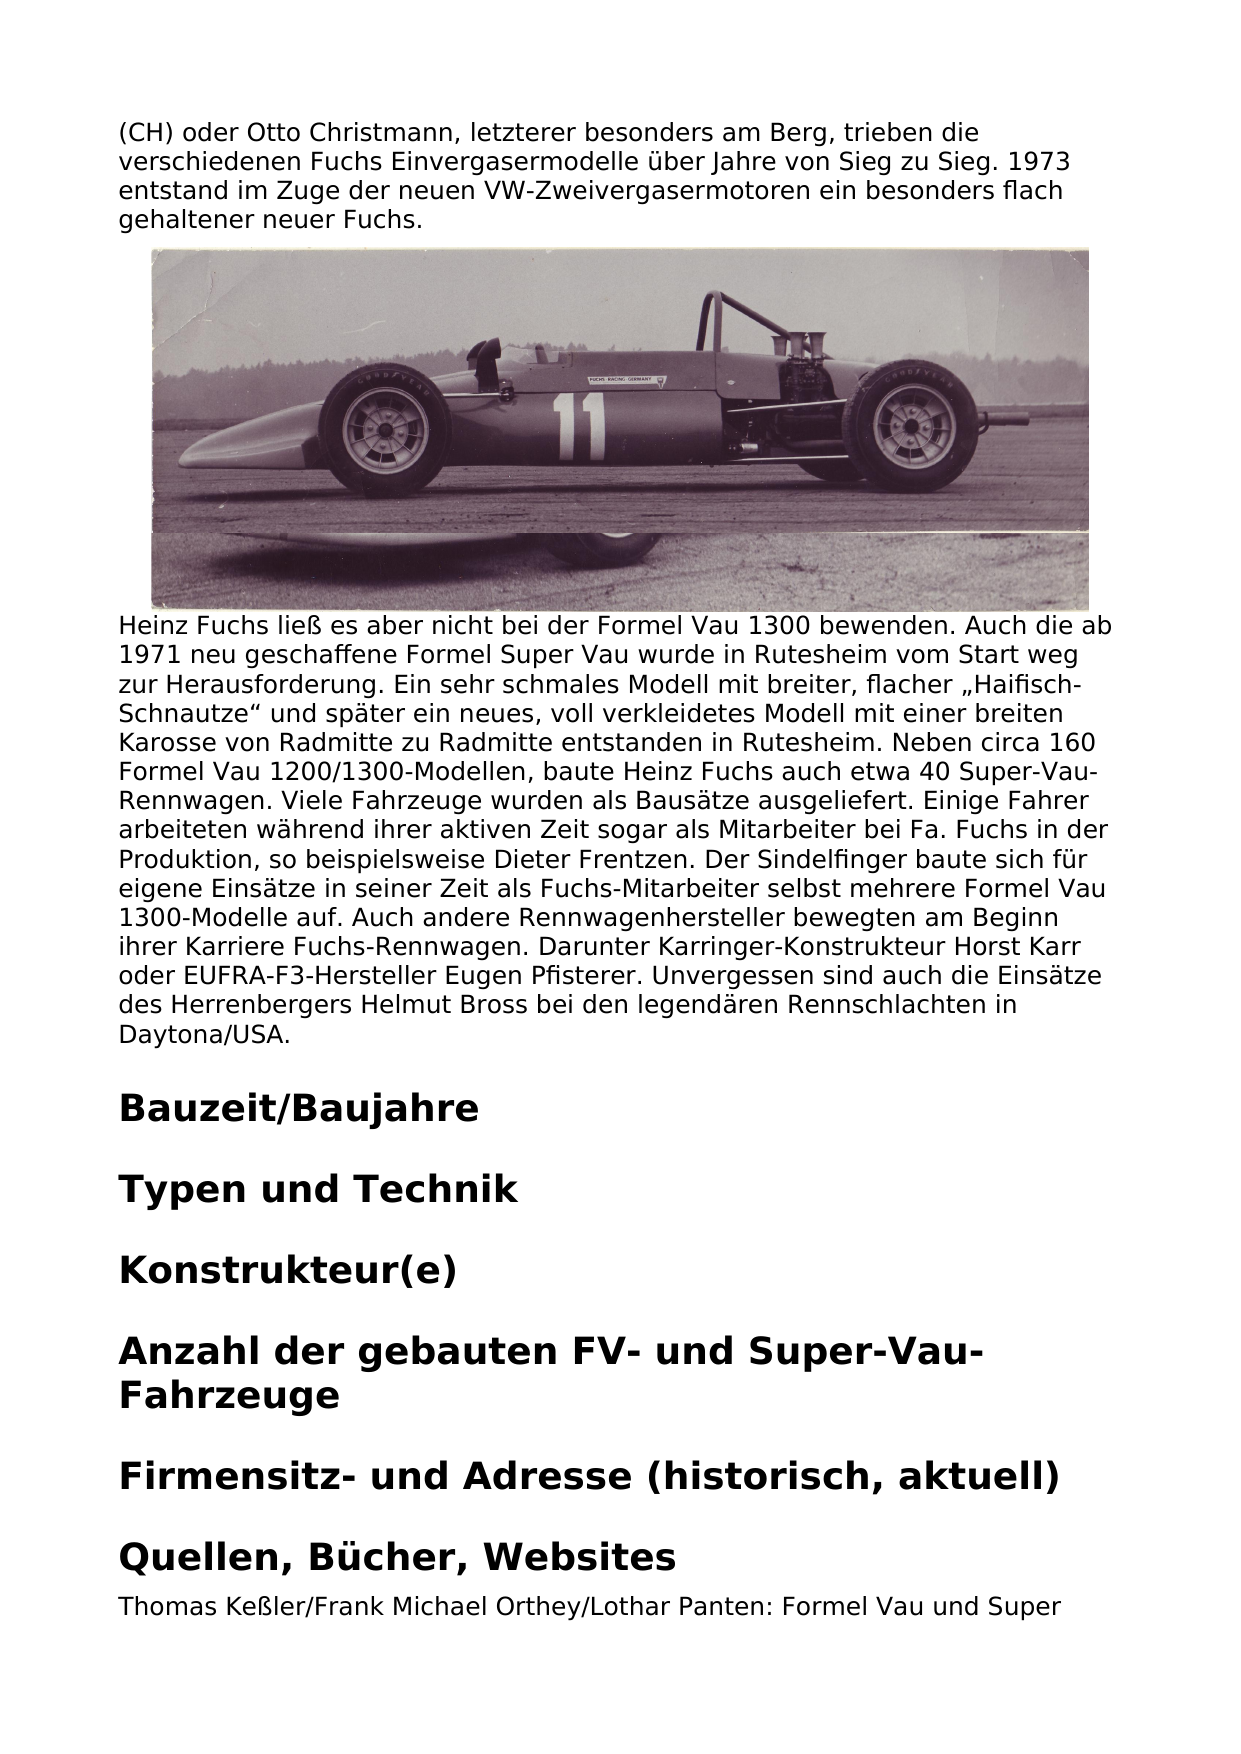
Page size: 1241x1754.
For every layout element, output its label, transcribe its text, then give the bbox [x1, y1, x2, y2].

subtitle Bauzeit/Baujahre [118, 1086, 1122, 1130]
text Thomas Keßler/Frank Michael Orthey/Lothar Panten: Formel Vau und Super [118, 1592, 1122, 1621]
text Heinz Fuchs ließ es aber nicht bei der Formel Vau 1300 bewenden. Auch die ab 1971 neu geschaffene Formel Super Vau wurde in Rutesheim vom Start weg zur Herausforderung. Ein sehr schmales Modell mit breiter, flacher „Haifisch-Schnautze“ und später ein neues, voll verkleidetes Modell mit einer breiten Karosse von Radmitte zu Radmitte entstanden in Rutesheim. Neben circa 160 Formel Vau 1200/1300-Modellen, baute Heinz Fuchs auch etwa 40 Super-Vau-Rennwagen. Viele Fahrzeuge wurden als Bausätze ausgeliefert. Einige Fahrer arbeiteten während ihrer aktiven Zeit sogar als Mitarbeiter bei Fa. Fuchs in der Produktion, so beispielsweise Dieter Frentzen. Der Sindelfinger baute sich für eigene Einsätze in seiner Zeit als Fuchs-Mitarbeiter selbst mehrere Formel Vau 1300-Modelle auf. Auch andere Rennwagenhersteller bewegten am Beginn ihrer Karriere Fuchs-Rennwagen. Darunter Karringer-Konstrukteur Horst Karr oder EUFRA-F3-Hersteller Eugen Pfisterer. Unvergessen sind auch die Einsätze des Herrenbergers Helmut Bross bei den legendären Rennschlachten in Daytona/USA. [118, 247, 1122, 1049]
picture [151, 247, 1089, 612]
subtitle Firmensitz- und Adresse (historisch, aktuell) [118, 1455, 1122, 1498]
subtitle Quellen, Bücher, Websites [118, 1536, 1122, 1579]
subtitle Anzahl der gebauten FV- und Super-Vau-Fahrzeuge [118, 1330, 1122, 1417]
subtitle Typen und Technik [118, 1168, 1122, 1211]
subtitle Konstrukteur(e) [118, 1249, 1122, 1292]
text (CH) oder Otto Christmann, letzterer besonders am Berg, trieben die verschiedenen Fuchs Einvergasermodelle über Jahre von Sieg zu Sieg. 1973 entstand im Zuge der neuen VW-Zweivergasermotoren ein besonders flach gehaltener neuer Fuchs. [118, 118, 1122, 235]
